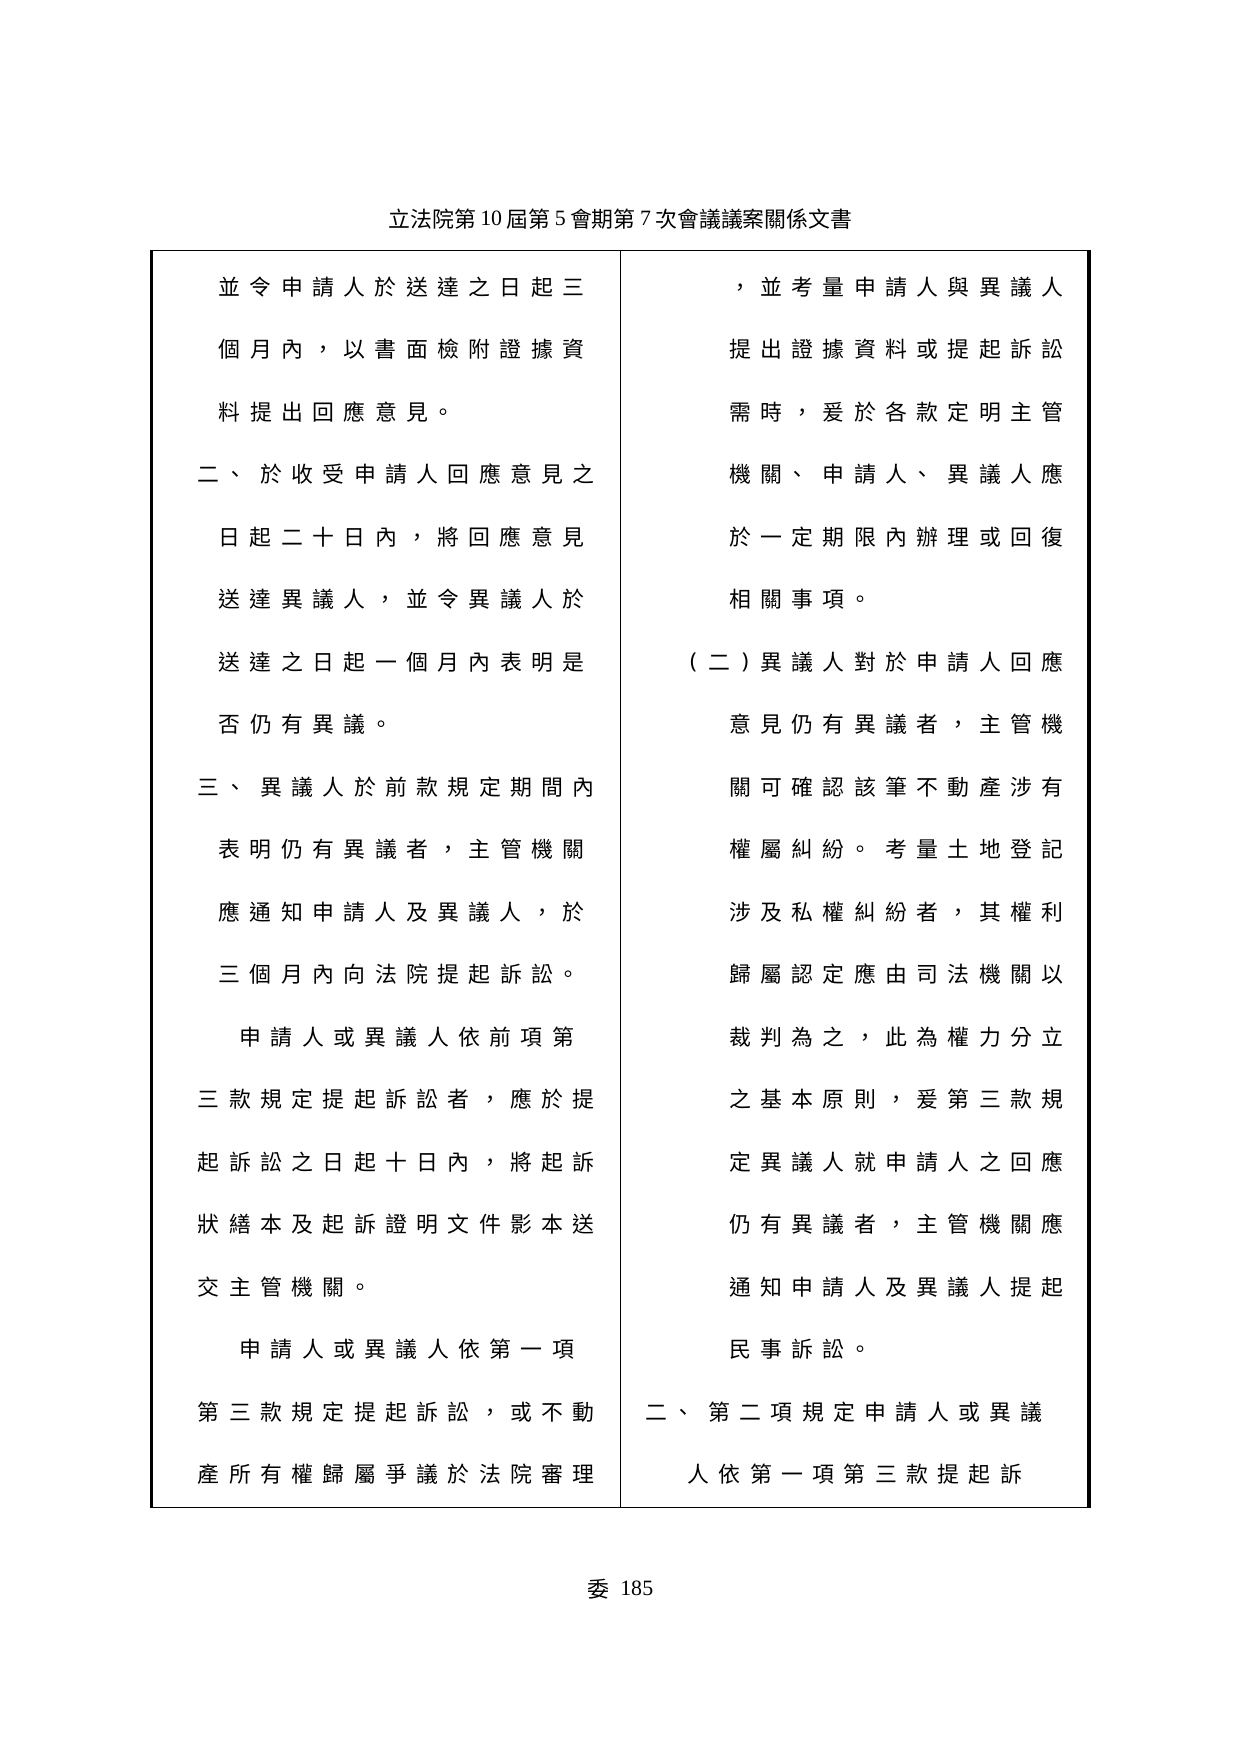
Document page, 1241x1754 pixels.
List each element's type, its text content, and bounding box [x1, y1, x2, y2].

table_cell ，並考量申請人與異議人提出證據資料或提起訴訟需時，爰於各款定明主管機關、申請人、異議人應於一定期限內辦理或回復相關事項。 (二)異議人對於申請人回應意見仍有異議者，主管機關可確認該筆不動產涉有權屬糾紛。考量土地登記涉及私權糾紛者，其權利歸屬認定應由司法機關以裁判為之，此為權力分立之基本原則，爰第三款規定異議人就申請人之回應仍有異議者，主管機關應通知申請人及異議人提起民事訴訟。 二、第二項規定申請人或異議人依第一項第三款提起訴 [621, 251, 1087, 1507]
table_cell 並令申請人於送達之日起三個月內，以書面檢附證據資料提出回應意見。 二、於收受申請人回應意見之日起二十日內，將回應意見送達異議人，並令異議人於送達之日起一個月內表明是否仍有異議。 三、異議人於前款規定期間內表明仍有異議者，主管機關應通知申請人及異議人，於三個月內向法院提起訴訟。 申請人或異議人依前項第三款規定提起訴訟者，應於提起訴訟之日起十日內，將起訴狀繕本及起訴證明文件影本送交主管機關。 申請人或異議人依第一項第三款規定提起訴訟，或不動產所有權歸屬爭議於法院審理 [153, 251, 620, 1507]
